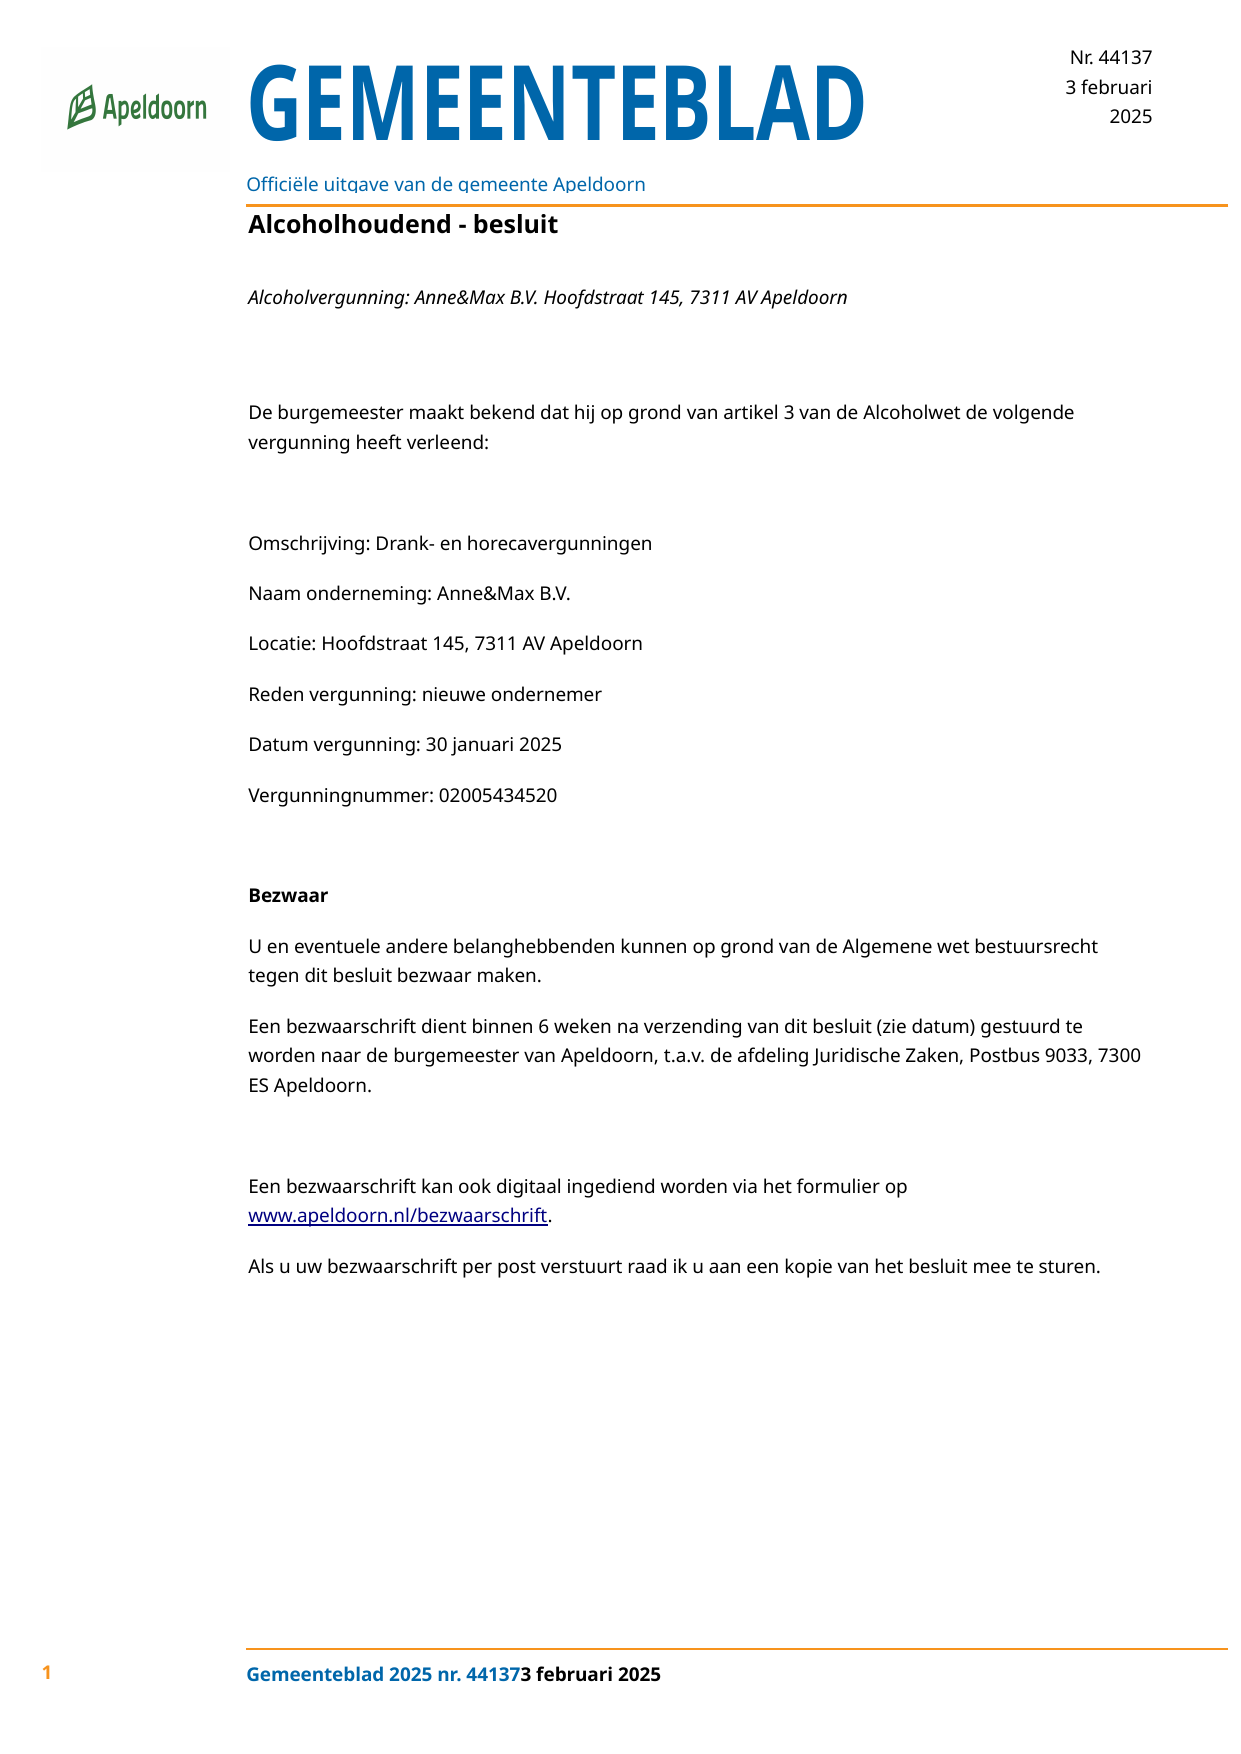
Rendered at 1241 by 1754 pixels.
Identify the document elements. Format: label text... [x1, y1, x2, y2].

text Omschrijving: Drank- en horecavergunningen [248, 530, 1152, 555]
text Reden vergunning: nieuwe ondernemer [248, 681, 1152, 707]
text Datum vergunning: 30 januari 2025 [248, 731, 1152, 757]
text Alcoholvergunning: Anne&Max B.V. Hoofdstraat 145, 7311 AV Apeldoorn [248, 284, 1152, 309]
text De burgemeester maakt bekend dat hij op grond van artikel 3 van de Alcoholwet de volgende vergunning heeft verleend: [248, 399, 1152, 454]
text Naam onderneming: Anne&Max B.V. [248, 580, 1152, 606]
text Bezwaar [248, 883, 1152, 908]
text Als u uw bezwaarschrift per post verstuurt raad ik u aan een kopie van het besluit mee te sturen. [248, 1253, 1152, 1279]
text Vergunningnummer: 02005434520 [248, 782, 1152, 807]
picture [41, 47, 231, 172]
text Een bezwaarschrift kan ook digitaal ingediend worden via het formulier op www.apeldoorn.nl/bezwaarschrift. [248, 1173, 1152, 1228]
text Een bezwaarschrift dient binnen 6 weken na verzending van dit besluit (zie datum) gestuurd te worden naar de burgemeester van Apeldoorn, t.a.v. de afdeling Juridische Zaken, Postbus 9033, 7300 ES Apeldoorn. [248, 1013, 1152, 1098]
text Locatie: Hoofdstraat 145, 7311 AV Apeldoorn [248, 631, 1152, 656]
text Alcoholhoudend - besluit [248, 207, 1152, 241]
text U en eventuele andere belanghebbenden kunnen op grond van de Algemene wet bestuursrecht tegen dit besluit bezwaar maken. [248, 933, 1152, 988]
